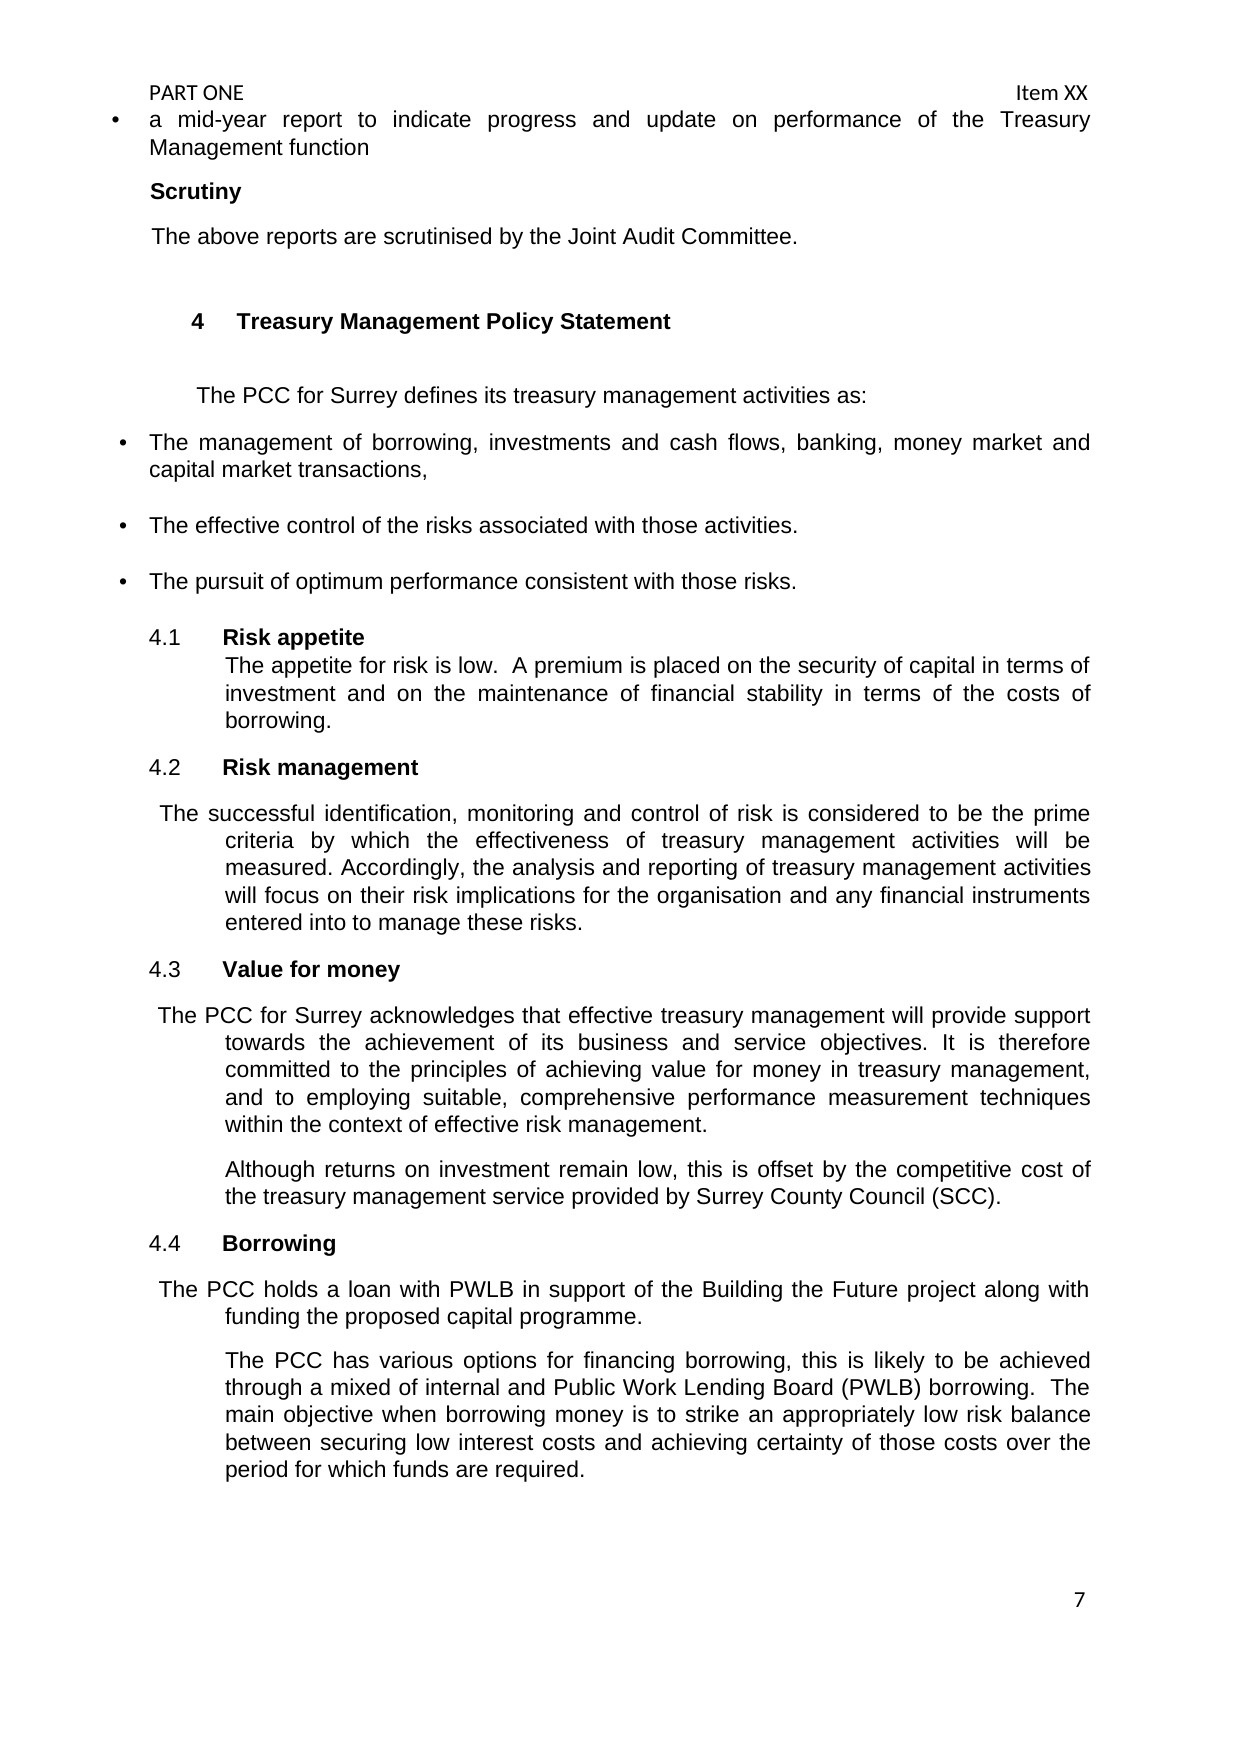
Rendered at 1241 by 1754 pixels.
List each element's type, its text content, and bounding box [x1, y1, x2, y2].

text The PCC for Surrey acknowledges that effective treasury management will provide support towards the achievement of its business and service objectives. It is therefore committed to the principles of achieving value for money in treasury management, and to employing suitable, comprehensive performance measurement techniques within the context of effective risk management. [150, 1002, 1092, 1137]
subtitle Scrutiny [150, 178, 1118, 204]
text Although returns on investment remain low, this is offset by the competitive cost of the treasury management service provided by Surrey County Council (SCC). [225, 1156, 1092, 1210]
subtitle 4 Treasury Management Policy Statement [149, 307, 1118, 335]
list The effective control of the risks associated with those activities. [119, 512, 1092, 538]
text The above reports are scrutinised by the Joint Audit Committee. [151, 223, 1092, 249]
subtitle 4.1 Risk appetite [149, 624, 1118, 650]
subtitle 4.3 Value for money [149, 956, 1118, 982]
text The successful identification, monitoring and control of risk is considered to be the prime criteria by which the effectiveness of treasury management activities will be measured. Accordingly, the analysis and reporting of treasury management activities will focus on their risk implications for the organisation and any financial instruments entered into to manage these risks. [150, 799, 1092, 935]
list The pursuit of optimum performance consistent with those risks. [119, 568, 1092, 594]
list The management of borrowing, investments and cash flows, banking, money market and capital market transactions, [119, 428, 1092, 482]
list a mid-year report to indicate progress and update on performance of the Treasury Management function [111, 106, 1092, 160]
text The PCC holds a loan with PWLB in support of the Building the Future project along with funding the proposed capital programme. [150, 1276, 1092, 1329]
text The PCC has various options for financing borrowing, this is likely to be achieved through a mixed of internal and Public Work Lending Board (PWLB) borrowing. The main objective when borrowing money is to strike an appropriately low risk balance between securing low interest costs and achieving certainty of those costs over the period for which funds are required. [225, 1347, 1092, 1482]
text The PCC for Surrey defines its treasury management activities as: [196, 382, 1092, 408]
subtitle 4.2 Risk management [149, 754, 1118, 780]
text The appetite for risk is low. A premium is placed on the security of capital in terms of investment and on the maintenance of financial stability in terms of the costs of borrowing. [225, 652, 1092, 733]
subtitle 4.4 Borrowing [149, 1230, 1118, 1256]
